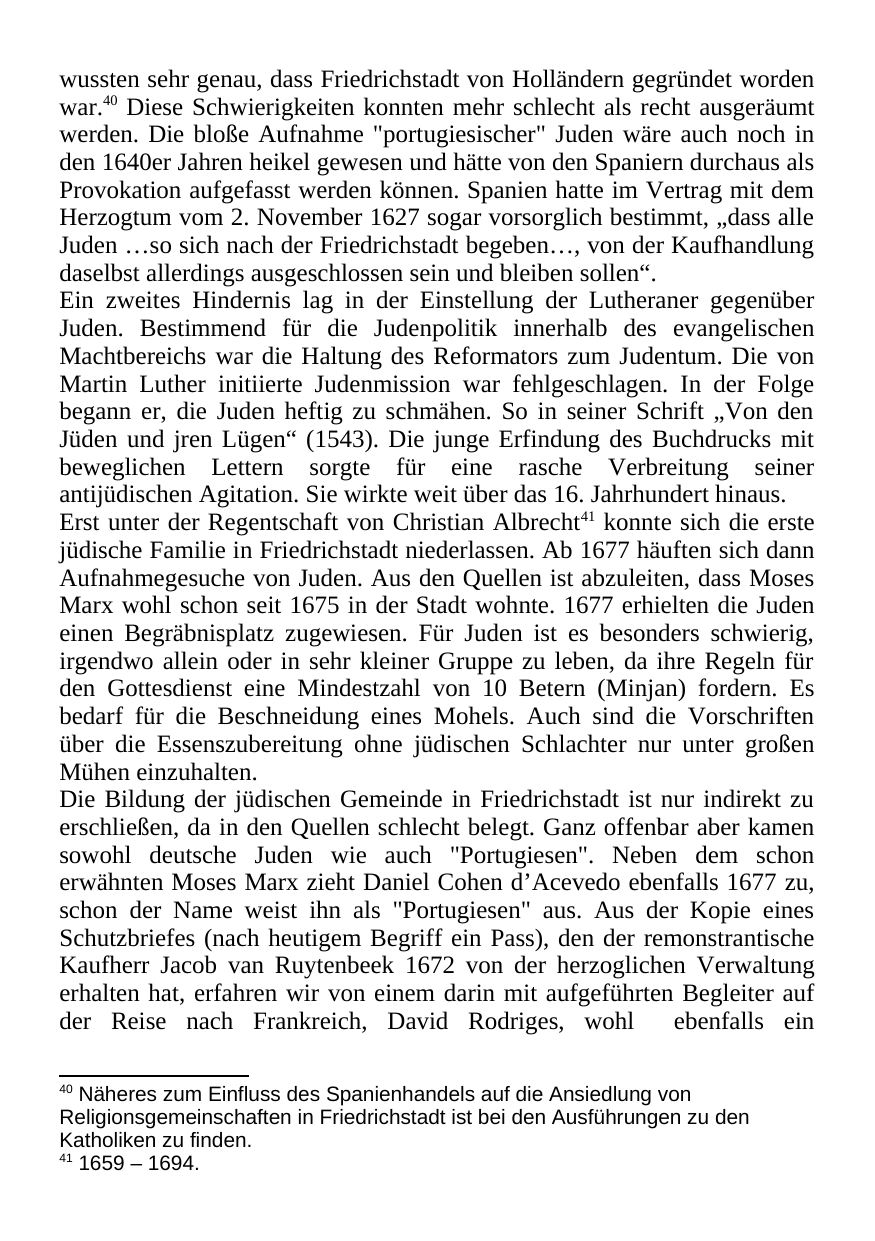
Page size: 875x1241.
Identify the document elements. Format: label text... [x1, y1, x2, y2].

text Die Bildung der jüdischen Gemeinde in Friedrichstadt ist nur indirekt zu erschließen, da in den Quellen schlecht belegt. Ganz offenbar aber kamen sowohl deutsche Juden wie auch "Portugiesen". Neben dem schon erwähnten Moses Marx zieht Daniel Cohen d’Acevedo ebenfalls 1677 zu, schon der Name weist ihn als "Portugiesen" aus. Aus der Kopie eines Schutzbriefes (nach heutigem Begriff ein Pass), den der remonstrantische Kaufherr Jacob van Ruytenbeek 1672 von der herzoglichen Verwaltung erhalten hat, erfahren wir von einem darin mit aufgeführten Begleiter auf der Reise nach Frankreich, David Rodriges, wohl ebenfalls ein [59, 785, 815, 1035]
text Näheres zum Einfluss des Spanienhandels auf die Ansiedlung von Religionsgemeinschaften in Friedrichstadt ist bei den Ausführungen zu den Katholiken zu finden. [59, 1082, 815, 1152]
text wussten sehr genau, dass Friedrichstadt von Holländern gegründet worden war. Diese Schwierigkeiten konnten mehr schlecht als recht ausgeräumt werden. Die bloße Aufnahme "portugiesischer" Juden wäre auch noch in den 1640er Jahren heikel gewesen und hätte von den Spaniern durchaus als Provokation aufgefasst werden können. Spanien hatte im Vertrag mit dem Herzogtum vom 2. November 1627 sogar vorsorglich bestimmt, „dass alle Juden …so sich nach der Friedrichstadt begeben…, von der Kaufhandlung daselbst allerdings ausgeschlossen sein und bleiben sollen“. [59, 65, 815, 287]
text Erst unter der Regentschaft von Christian Albrecht konnte sich die erste jüdische Familie in Friedrichstadt niederlassen. Ab 1677 häuften sich dann Aufnahmegesuche von Juden. Aus den Quellen ist abzuleiten, dass Moses Marx wohl schon seit 1675 in der Stadt wohnte. 1677 erhielten die Juden einen Begräbnisplatz zugewiesen. Für Juden ist es besonders schwierig, irgendwo allein oder in sehr kleiner Gruppe zu leben, da ihre Regeln für den Gottesdienst eine Mindestzahl von 10 Betern (Minjan) fordern. Es bedarf für die Beschneidung eines Mohels. Auch sind die Vorschriften über die Essenszubereitung ohne jüdischen Schlachter nur unter großen Mühen einzuhalten. [59, 508, 815, 785]
text 1659 – 1694. [59, 1152, 815, 1175]
text Ein zweites Hindernis lag in der Einstellung der Lutheraner gegenüber Juden. Bestimmend für die Judenpolitik innerhalb des evangelischen Machtbereichs war die Haltung des Reformators zum Judentum. Die von Martin Luther initiierte Judenmission war fehlgeschlagen. In der Folge begann er, die Juden heftig zu schmähen. So in seiner Schrift „Von den Jüden und jren Lügen“ (1543). Die junge Erfindung des Buchdrucks mit beweglichen Lettern sorgte für eine rasche Verbreitung seiner antijüdischen Agitation. Sie wirkte weit über das 16. Jahrhundert hinaus. [59, 287, 815, 508]
